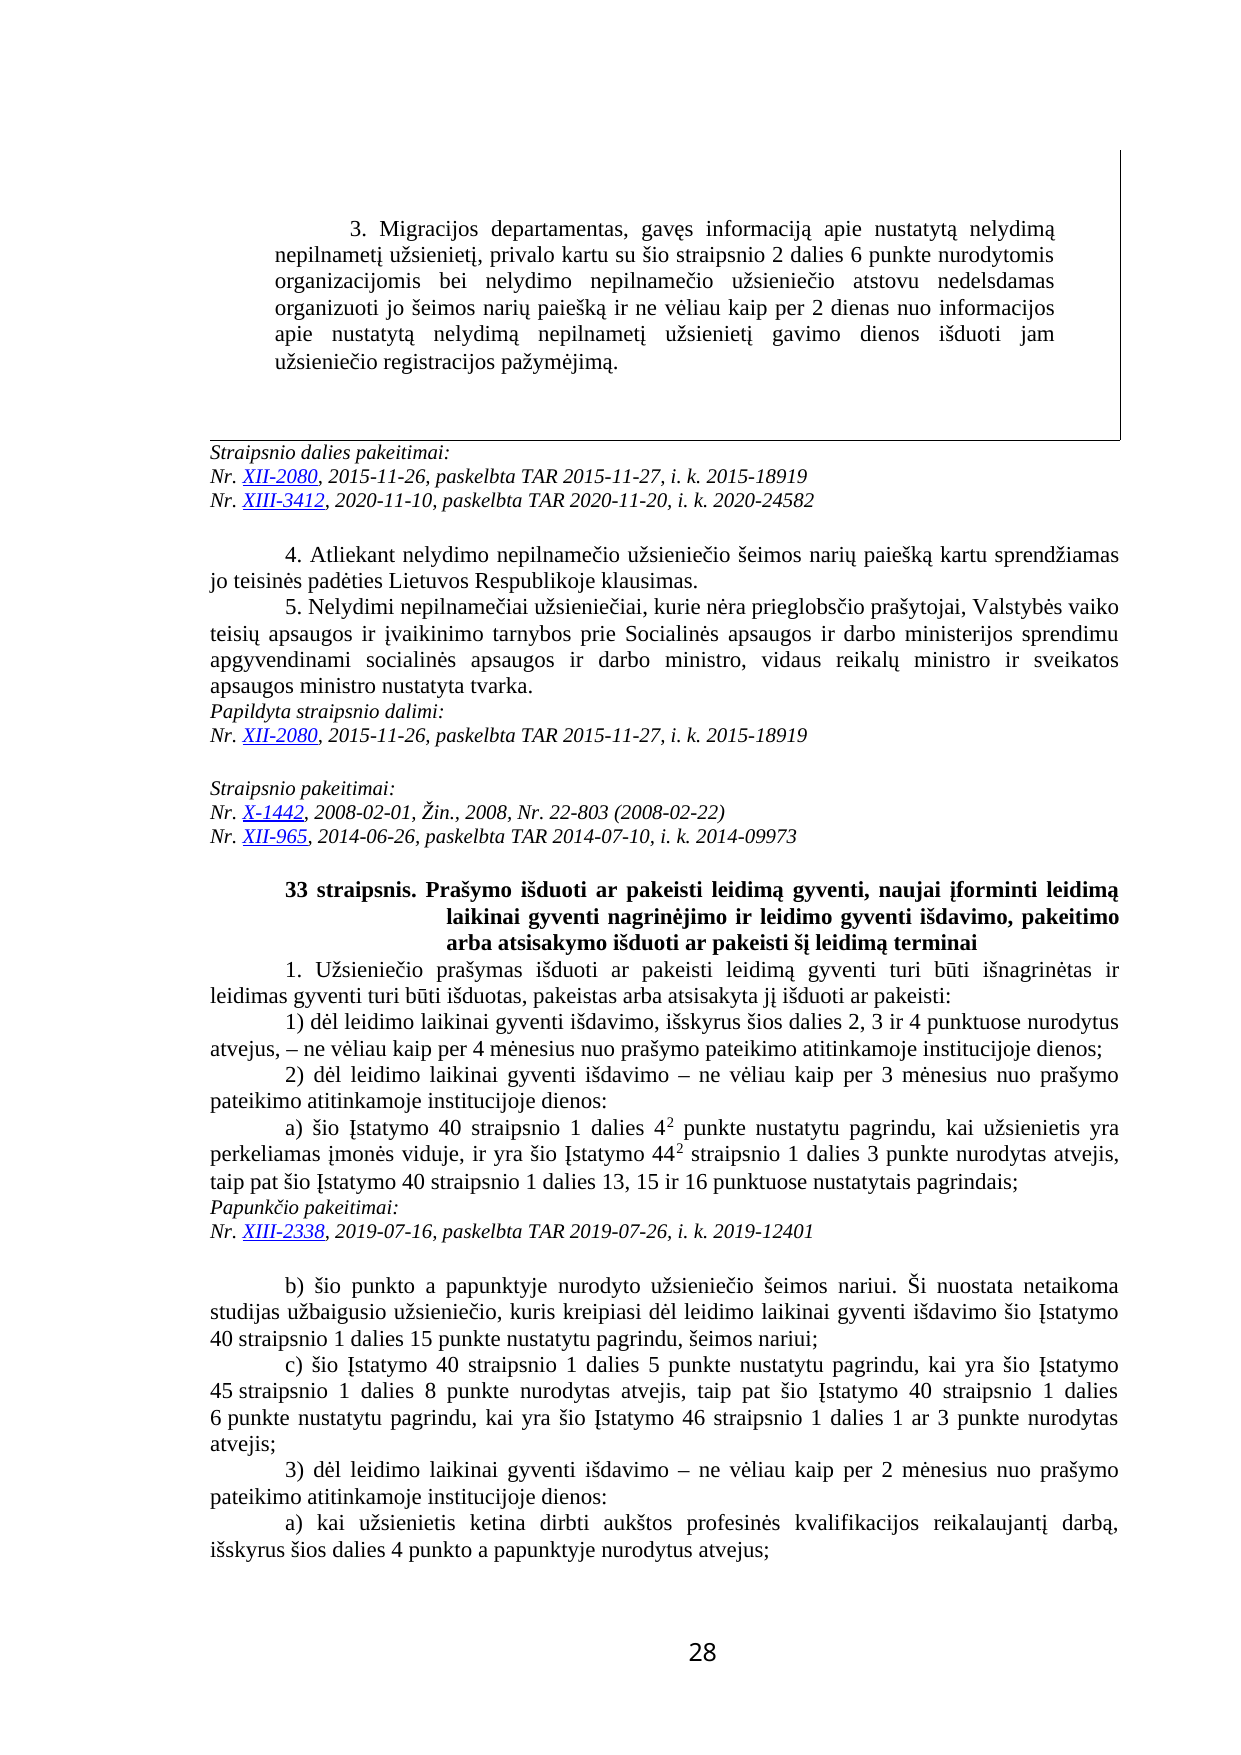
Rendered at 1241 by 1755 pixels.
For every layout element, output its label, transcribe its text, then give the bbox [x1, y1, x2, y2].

text 4. Atliekant nelydimo nepilnamečio užsieniečio šeimos narių paiešką kartu sprendžiamas jo teisinės padėties Lietuvos Respublikoje klausimas. [210, 541, 1120, 593]
text a) kai užsienietis ketina dirbti aukštos profesinės kvalifikacijos reikalaujantį darbą, išskyrus šios dalies 4 punkto a papunktyje nurodytus atvejus; [210, 1509, 1120, 1562]
text 5. Nelydimi nepilnamečiai užsieniečiai, kurie nėra prieglobsčio prašytojai, Valstybės vaiko teisių apsaugos ir įvaikinimo tarnybos prie Socialinės apsaugos ir darbo ministerijos sprendimu apgyvendinami socialinės apsaugos ir darbo ministro, vidaus reikalų ministro ir sveikatos apsaugos ministro nustatyta tvarka. [210, 593, 1120, 699]
text 2) dėl leidimo laikinai gyventi išdavimo ‒ ne vėliau kaip per 3 mėnesius nuo prašymo pateikimo atitinkamoje institucijoje dienos: [210, 1061, 1120, 1114]
text Nr. XIII-3412, 2020-11-10, paskelbta TAR 2020-11-20, i. k. 2020-24582 [210, 488, 1120, 512]
text Papildyta straipsnio dalimi: [210, 699, 1120, 723]
text 33 straipsnis. Prašymo išduoti ar pakeisti leidimą gyventi, naujai įforminti leidimą laikinai gyventi nagrinėjimo ir leidimo gyventi išdavimo, pakeitimo arba atsisakymo išduoti ar pakeisti šį leidimą terminai [285, 877, 1120, 956]
text 1) dėl leidimo laikinai gyventi išdavimo, išskyrus šios dalies 2, 3 ir 4 punktuose nurodytus atvejus, – ne vėliau kaip per 4 mėnesius nuo prašymo pateikimo atitinkamoje institucijoje dienos; [210, 1008, 1120, 1061]
text Papunkčio pakeitimai: [210, 1195, 1120, 1219]
text a) šio Įstatymo 40 straipsnio 1 dalies 42 punkte nustatytu pagrindu, kai užsienietis yra perkeliamas įmonės viduje, ir yra šio Įstatymo 442 straipsnio 1 dalies 3 punkte nurodytas atvejis, taip pat šio Įstatymo 40 straipsnio 1 dalies 13, 15 ir 16 punktuose nustatytais pagrindais; [210, 1114, 1120, 1195]
text 1. Užsieniečio prašymas išduoti ar pakeisti leidimą gyventi turi būti išnagrinėtas ir leidimas gyventi turi būti išduotas, pakeistas arba atsisakyta jį išduoti ar pakeisti: [210, 956, 1120, 1008]
text Nr. X-1442, 2008-02-01, Žin., 2008, Nr. 22-803 (2008-02-22) [210, 800, 1120, 824]
text b) šio punkto a papunktyje nurodyto užsieniečio šeimos nariui. Ši nuostata netaikoma studijas užbaigusio užsieniečio, kuris kreipiasi dėl leidimo laikinai gyventi išdavimo šio Įstatymo 40 straipsnio 1 dalies 15 punkte nustatytu pagrindu, šeimos nariui; [210, 1272, 1120, 1351]
text Nr. XII-2080, 2015-11-26, paskelbta TAR 2015-11-27, i. k. 2015-18919 [210, 723, 1120, 747]
text 3) dėl leidimo laikinai gyventi išdavimo – ne vėliau kaip per 2 mėnesius nuo prašymo pateikimo atitinkamoje institucijoje dienos: [210, 1457, 1120, 1509]
text 3. Migracijos departamentas, gavęs informaciją apie nustatytą nelydimą nepilnametį užsienietį, privalo kartu su šio straipsnio 2 dalies 6 punkte nurodytomis organizacijomis bei nelydimo nepilnamečio užsieniečio atstovu nedelsdamas organizuoti jo šeimos narių paiešką ir ne vėliau kaip per 2 dienas nuo informacijos apie nustatytą nelydimą nepilnametį užsienietį gavimo dienos išduoti jam užsieniečio registracijos pažymėjimą. [210, 150, 1120, 440]
text Nr. XII-2080, 2015-11-26, paskelbta TAR 2015-11-27, i. k. 2015-18919 [210, 464, 1120, 488]
text Straipsnio pakeitimai: [210, 776, 1120, 800]
text Straipsnio dalies pakeitimai: [210, 440, 1120, 464]
text Nr. XII-965, 2014-06-26, paskelbta TAR 2014-07-10, i. k. 2014-09973 [210, 824, 1120, 848]
text Nr. XIII-2338, 2019-07-16, paskelbta TAR 2019-07-26, i. k. 2019-12401 [210, 1219, 1120, 1243]
text c) šio Įstatymo 40 straipsnio 1 dalies 5 punkte nustatytu pagrindu, kai yra šio Įstatymo 45 straipsnio 1 dalies 8 punkte nurodytas atvejis, taip pat šio Įstatymo 40 straipsnio 1 dalies 6 punkte nustatytu pagrindu, kai yra šio Įstatymo 46 straipsnio 1 dalies 1 ar 3 punkte nurodytas atvejis; [210, 1351, 1120, 1457]
